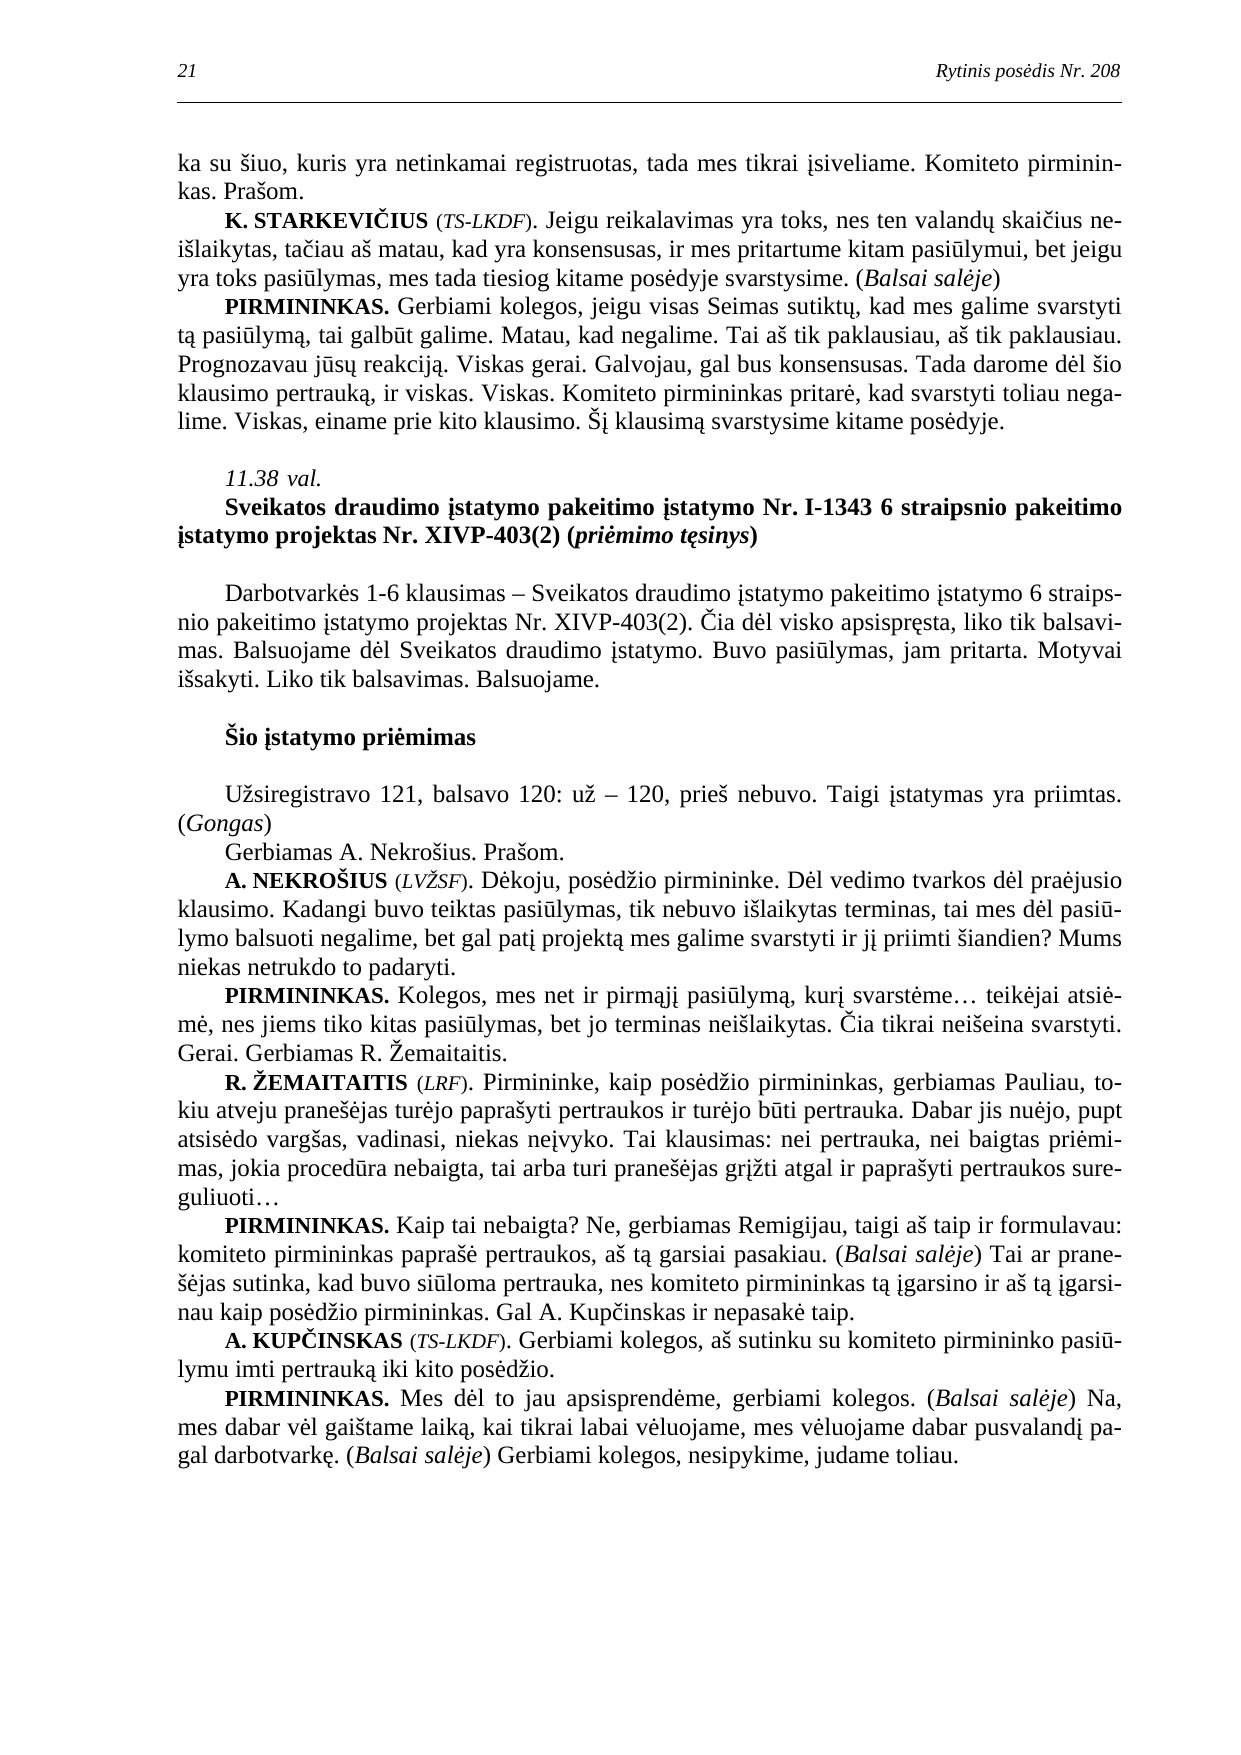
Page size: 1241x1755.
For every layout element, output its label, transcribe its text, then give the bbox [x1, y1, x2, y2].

text PIRMININKAS. Ger­bia­mi ko­le­gos, jei­gu vi­sas Sei­mas su­tik­tų, kad mes ga­li­me svars­ty­ti tą pa­siū­ly­mą, tai gal­būt ga­li­me. Ma­tau, kad ne­ga­li­me. Tai aš tik pa­klau­siau, aš tik pa­klau­siau. Prog­no­za­vau jū­sų re­ak­ci­ją. Vis­kas ge­rai. Gal­vo­jau, gal bus kon­sen­su­sas. Ta­da da­ro­me dėl šio klau­si­mo per­trau­ką, ir vis­kas. Vis­kas. Ko­mi­te­to pir­mi­nin­kas pri­ta­rė, kad svars­ty­ti to­liau ne­ga­li­me. Vis­kas, ei­na­me prie ki­to klau­si­mo. Šį klau­si­mą svars­ty­si­me ki­ta­me po­sė­dy­je. [177, 291, 1122, 435]
text A. KUPČINSKAS (TS-LKDF). Ger­bia­mi ko­le­gos, aš su­tin­ku su ko­mi­te­to pir­mi­nin­ko pa­siū­ly­mu im­ti per­trau­ką iki ki­to po­sė­džio. [177, 1325, 1122, 1383]
text Už­si­re­gist­ra­vo 121, bal­sa­vo 120: už – 120, prieš ne­bu­vo. Tai­gi įsta­ty­mas yra pri­im­tas. (Gon­gas) [177, 779, 1122, 837]
text Svei­ka­tos drau­di­mo įsta­ty­mo pa­kei­ti­mo įsta­ty­mo Nr. I-1343 6 straips­nio pa­kei­ti­mo įsta­ty­mo pro­jek­tas Nr. XIVP-403(2) (pri­ėmi­mo tę­si­nys) [177, 492, 1122, 549]
text K. STARKEVIČIUS (TS-LKDF). Jei­gu rei­ka­la­vi­mas yra toks, nes ten va­lan­dų skai­čius ne­iš­lai­ky­tas, ta­čiau aš ma­tau, kad yra kon­sen­su­sas, ir mes pri­tar­tu­me ki­tam pa­siū­ly­mui, bet jei­gu yra toks pa­siū­ly­mas, mes ta­da tie­siog ki­ta­me po­sė­dy­je svars­ty­si­me. (Bal­sai sa­lė­je) [177, 205, 1122, 291]
text PIRMININKAS. Mes dėl to jau ap­si­spren­dė­me, ger­bia­mi ko­le­gos. (Bal­sai sa­lė­je) Na, mes da­bar vėl gaiš­ta­me lai­ką, kai tik­rai la­bai vė­luo­ja­me, mes vė­luo­ja­me da­bar pus­va­lan­dį pa­gal dar­bo­tvarkę. (Bal­sai sa­lė­je) Ger­bia­mi ko­le­gos, ne­si­py­ki­me, ju­da­me to­liau. [177, 1383, 1122, 1469]
text PIRMININKAS. Ko­le­gos, mes net ir pir­mą­jį pa­siū­ly­mą, ku­rį svars­tė­me… tei­kė­jai at­si­ė­mė, nes jiems ti­ko ki­tas pa­siū­ly­mas, bet jo ter­mi­nas ne­iš­lai­ky­tas. Čia tik­rai ne­iš­ei­na svars­ty­ti. Ge­rai. Ger­bia­mas R. Že­mai­tai­tis. [177, 980, 1122, 1067]
text Darbotvarkės 1-6 klau­si­mas – Svei­ka­tos drau­di­mo įsta­ty­mo pa­kei­ti­mo įsta­ty­mo 6 straips­nio pa­kei­ti­mo įsta­ty­mo pro­jek­tas Nr. XIVP-403(2). Čia dėl vis­ko ap­si­spręs­ta, li­ko tik bal­sa­vi­mas. Bal­suo­ja­me dėl Svei­ka­tos drau­di­mo įsta­ty­mo. Bu­vo pa­siū­ly­mas, jam pri­tar­ta. Mo­ty­vai iš­sa­ky­ti. Li­ko tik bal­sa­vi­mas. Bal­suo­ja­me. [177, 578, 1122, 693]
text PIRMININKAS. Kaip tai ne­baig­ta? Ne, ger­bia­mas Re­mi­gi­jau, tai­gi aš taip ir for­mu­la­vau: ko­mi­te­to pir­mi­nin­kas pa­pra­šė per­trau­kos, aš tą gar­siai pa­sa­kiau. (Bal­sai sa­lė­je) Tai ar pra­ne­šė­jas su­tin­ka, kad bu­vo siū­lo­ma per­trau­ka, nes ko­mi­te­to pir­mi­nin­kas tą įgar­si­no ir aš tą įgar­si­nau kaip po­sė­džio pir­mi­nin­kas. Gal A. Kup­čins­kas ir ne­pa­sa­kė taip. [177, 1210, 1122, 1325]
text Ger­bia­mas A. Ne­kro­šius. Pra­šom. [177, 837, 1122, 865]
text 11.38 val. [224, 464, 1122, 492]
text ka su šiuo, ku­ris yra ne­tin­ka­mai re­gist­ruo­tas, ta­da mes tik­rai įsi­ve­lia­me. Ko­mi­te­to pir­mi­nin­kas. Pra­šom. [177, 148, 1122, 205]
text Šio įsta­ty­mo pri­ėmi­mas [177, 722, 1122, 750]
text A. NEKROŠIUS (LVŽSF). Dė­ko­ju, po­sė­džio pir­mi­nin­ke. Dėl ve­di­mo tvar­kos dėl pra­ėju­sio klau­si­mo. Ka­dan­gi bu­vo teik­tas pa­siū­ly­mas, tik nebu­vo ­iš­lai­ky­tas ter­mi­nas, tai mes dėl pa­siū­ly­mo bal­suo­ti ne­ga­li­me, bet gal pa­tį pro­jek­tą mes ga­li­me svars­ty­ti ir jį pri­im­ti šian­dien? Mums nie­kas ne­truk­do to pa­da­ry­ti. [177, 865, 1122, 980]
text R. ŽEMAITAITIS (LRF). Pir­mi­nin­ke, kaip po­sė­džio pir­mi­nin­kas, ger­bia­mas Pau­liau, to­kiu at­ve­ju pra­ne­šė­jas tu­rė­jo pa­pra­šy­ti per­trau­kos ir tu­rė­jo bū­ti per­trau­ka. Da­bar jis nu­ė­jo, pupt at­si­sė­do varg­šas, va­di­na­si, nie­kas ne­įvy­ko. Tai klau­si­mas: nei per­trau­ka, nei baig­tas pri­ėmi­mas, jo­kia pro­ce­dū­ra ne­baig­ta, tai ar­ba tu­ri pra­ne­šė­jas grįž­ti at­gal ir pa­pra­šy­ti per­trau­kos su­re­gu­liuo­ti… [177, 1067, 1122, 1210]
